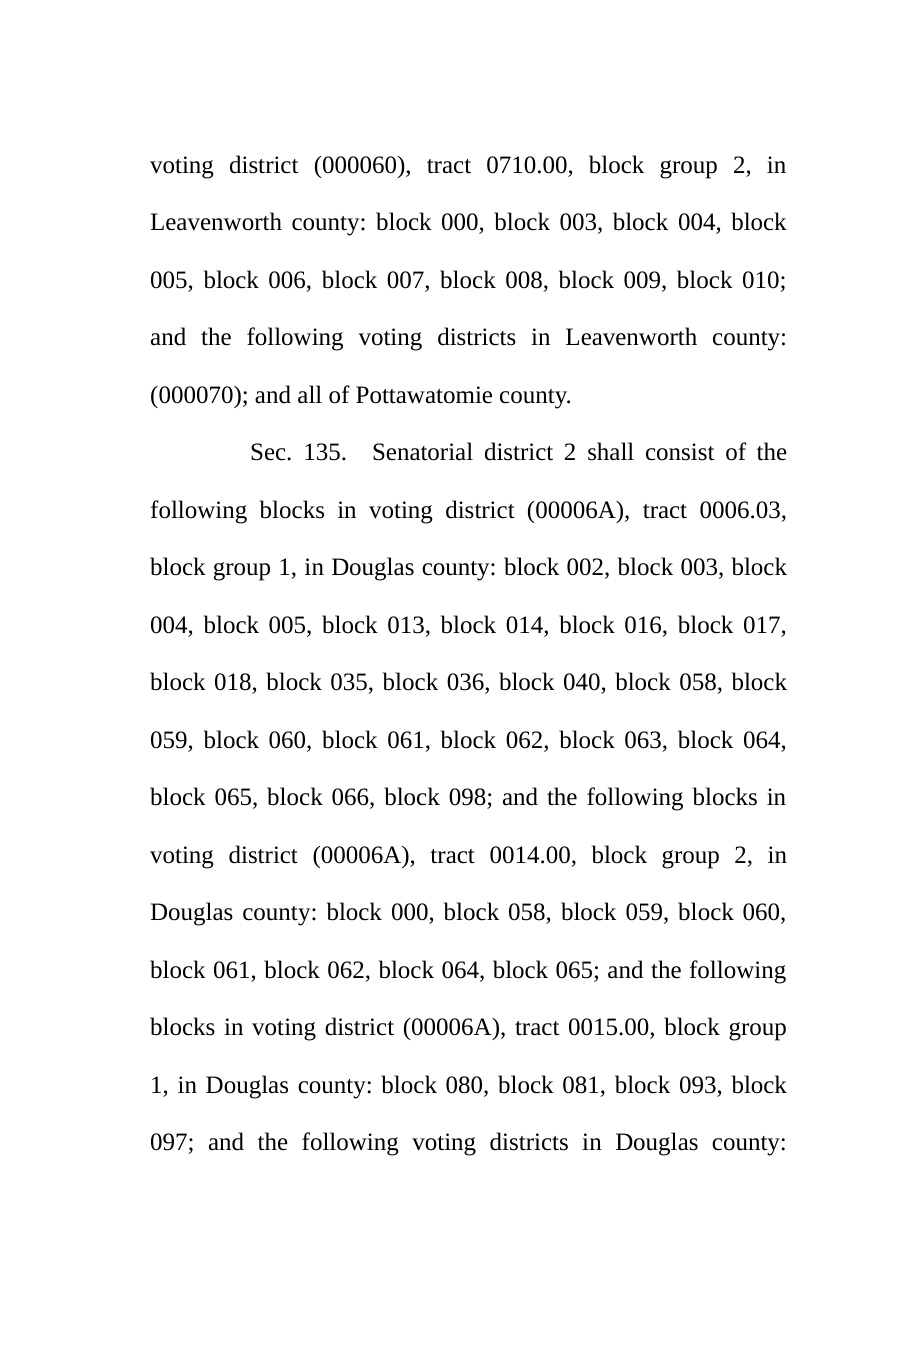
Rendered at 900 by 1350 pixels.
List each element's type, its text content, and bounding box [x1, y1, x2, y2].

text Sec. 135. Senatorial district 2 shall consist of the following blocks in voting district (00006A), tract 0006.03, block group 1, in Douglas county: block 002, block 003, block 004, block 005, block 013, block 014, block 016, block 017, block 018, block 035, block 036, block 040, block 058, block 059, block 060, block 061, block 062, block 063, block 064, block 065, block 066, block 098; and the following blocks in voting district (00006A), tract 0014.00, block group 2, in Douglas county: block 000, block 058, block 059, block 060, block 061, block 062, block 064, block 065; and the following blocks in voting district (00006A), tract 0015.00, block group 1, in Douglas county: block 080, block 081, block 093, block 097; and the following voting districts in Douglas county: [150, 437, 787, 1156]
text voting district (000060), tract 0710.00, block group 2, in Leavenworth county: block 000, block 003, block 004, block 005, block 006, block 007, block 008, block 009, block 010; and the following voting districts in Leavenworth county: (000070); and all of Pottawatomie county. [150, 150, 787, 409]
